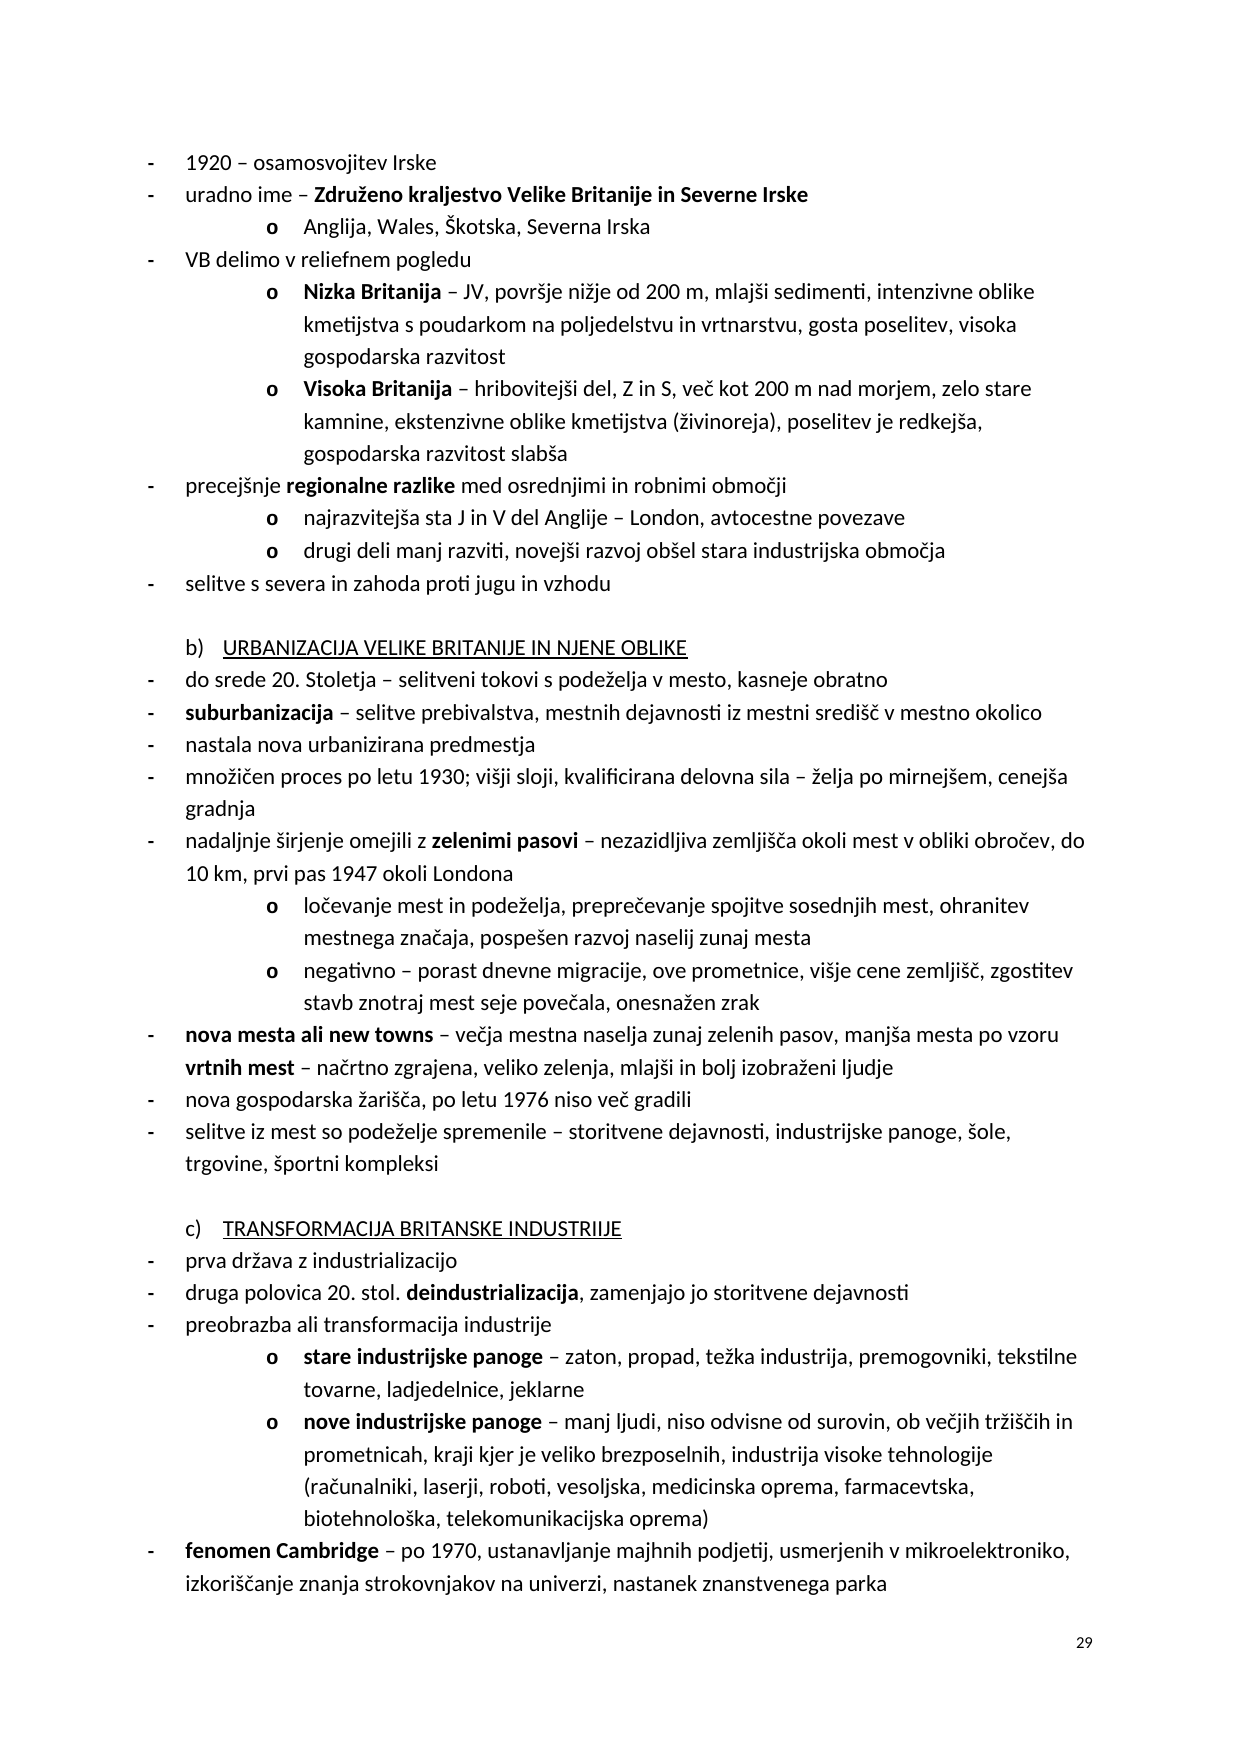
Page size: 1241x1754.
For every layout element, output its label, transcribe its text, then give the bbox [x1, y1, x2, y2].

list Anglija, Wales, Škotska, Severna Irska [266, 212, 1093, 241]
list najrazvitejša sta J in V del Anglije – London, avtocestne povezave [266, 503, 1093, 532]
list prva država z industrializacijo [148, 1246, 1093, 1274]
list VB delimo v reliefnem pogledu [148, 245, 1093, 273]
list Visoka Britanija – hribovitejši del, Z in S, več kot 200 m nad morjem, zelo stare kamnine, ekstenzivne oblike kmetijstva (živinoreja), poselitev je redkejša, gospodarska razvitost slabša [266, 374, 1093, 467]
list stare industrijske panoge – zaton, propad, težka industrija, premogovniki, tekstilne tovarne, ladjedelnice, jeklarne [266, 1342, 1093, 1403]
list URBANIZACIJA VELIKE BRITANIJE IN NJENE OBLIKE [185, 633, 1093, 661]
list nastala nova urbanizirana predmestja [148, 730, 1093, 758]
list 1920 – osamosvojitev Irske [148, 148, 1093, 176]
list ločevanje mest in podeželja, preprečevanje spojitve sosednjih mest, ohranitev mestnega značaja, pospešen razvoj naselij zunaj mesta [266, 891, 1093, 952]
list TRANSFORMACIJA BRITANSKE INDUSTRIIJE [185, 1214, 1093, 1242]
list nove industrijske panoge – manj ljudi, niso odvisne od surovin, ob večjih tržiščih in prometnicah, kraji kjer je veliko brezposelnih, industrija visoke tehnologije (računalniki, laserji, roboti, vesoljska, medicinska oprema, farmacevtska, biotehnološka, telekomunikacijska oprema) [266, 1407, 1093, 1532]
list nadaljnje širjenje omejili z zelenimi pasovi – nezazidljiva zemljišča okoli mest v obliki obročev, do 10 km, prvi pas 1947 okoli Londona [148, 826, 1093, 887]
list selitve s severa in zahoda proti jugu in vzhodu [148, 569, 1093, 597]
list negativno – porast dnevne migracije, ove prometnice, višje cene zemljišč, zgostitev stavb znotraj mest seje povečala, onesnažen zrak [266, 956, 1093, 1016]
list suburbanizacija – selitve prebivalstva, mestnih dejavnosti iz mestni središč v mestno okolico [148, 698, 1093, 726]
list Nizka Britanija – JV, površje nižje od 200 m, mlajši sedimenti, intenzivne oblike kmetijstva s poudarkom na poljedelstvu in vrtnarstvu, gosta poselitev, visoka gospodarska razvitost [266, 277, 1093, 370]
list množičen proces po letu 1930; višji sloji, kvalificirana delovna sila – želja po mirnejšem, cenejša gradnja [148, 762, 1093, 822]
list do srede 20. Stoletja – selitveni tokovi s podeželja v mesto, kasneje obratno [148, 666, 1093, 693]
list fenomen Cambridge – po 1970, ustanavljanje majhnih podjetij, usmerjenih v mikroelektroniko, izkoriščanje znanja strokovnjakov na univerzi, nastanek znanstvenega parka [148, 1537, 1093, 1597]
list preobrazba ali transformacija industrije [148, 1310, 1093, 1338]
list nova mesta ali new towns – večja mestna naselja zunaj zelenih pasov, manjša mesta po vzoru vrtnih mest – načrtno zgrajena, veliko zelenja, mlajši in bolj izobraženi ljudje [148, 1021, 1093, 1081]
list selitve iz mest so podeželje spremenile – storitvene dejavnosti, industrijske panoge, šole, trgovine, športni kompleksi [148, 1117, 1093, 1177]
list drugi deli manj razviti, novejši razvoj obšel stara industrijska območja [266, 536, 1093, 565]
list nova gospodarska žarišča, po letu 1976 niso več gradili [148, 1085, 1093, 1113]
list uradno ime – Združeno kraljestvo Velike Britanije in Severne Irske [148, 180, 1093, 208]
list precejšnje regionalne razlike med osrednjimi in robnimi območji [148, 471, 1093, 499]
list druga polovica 20. stol. deindustrializacija, zamenjajo jo storitvene dejavnosti [148, 1278, 1093, 1306]
